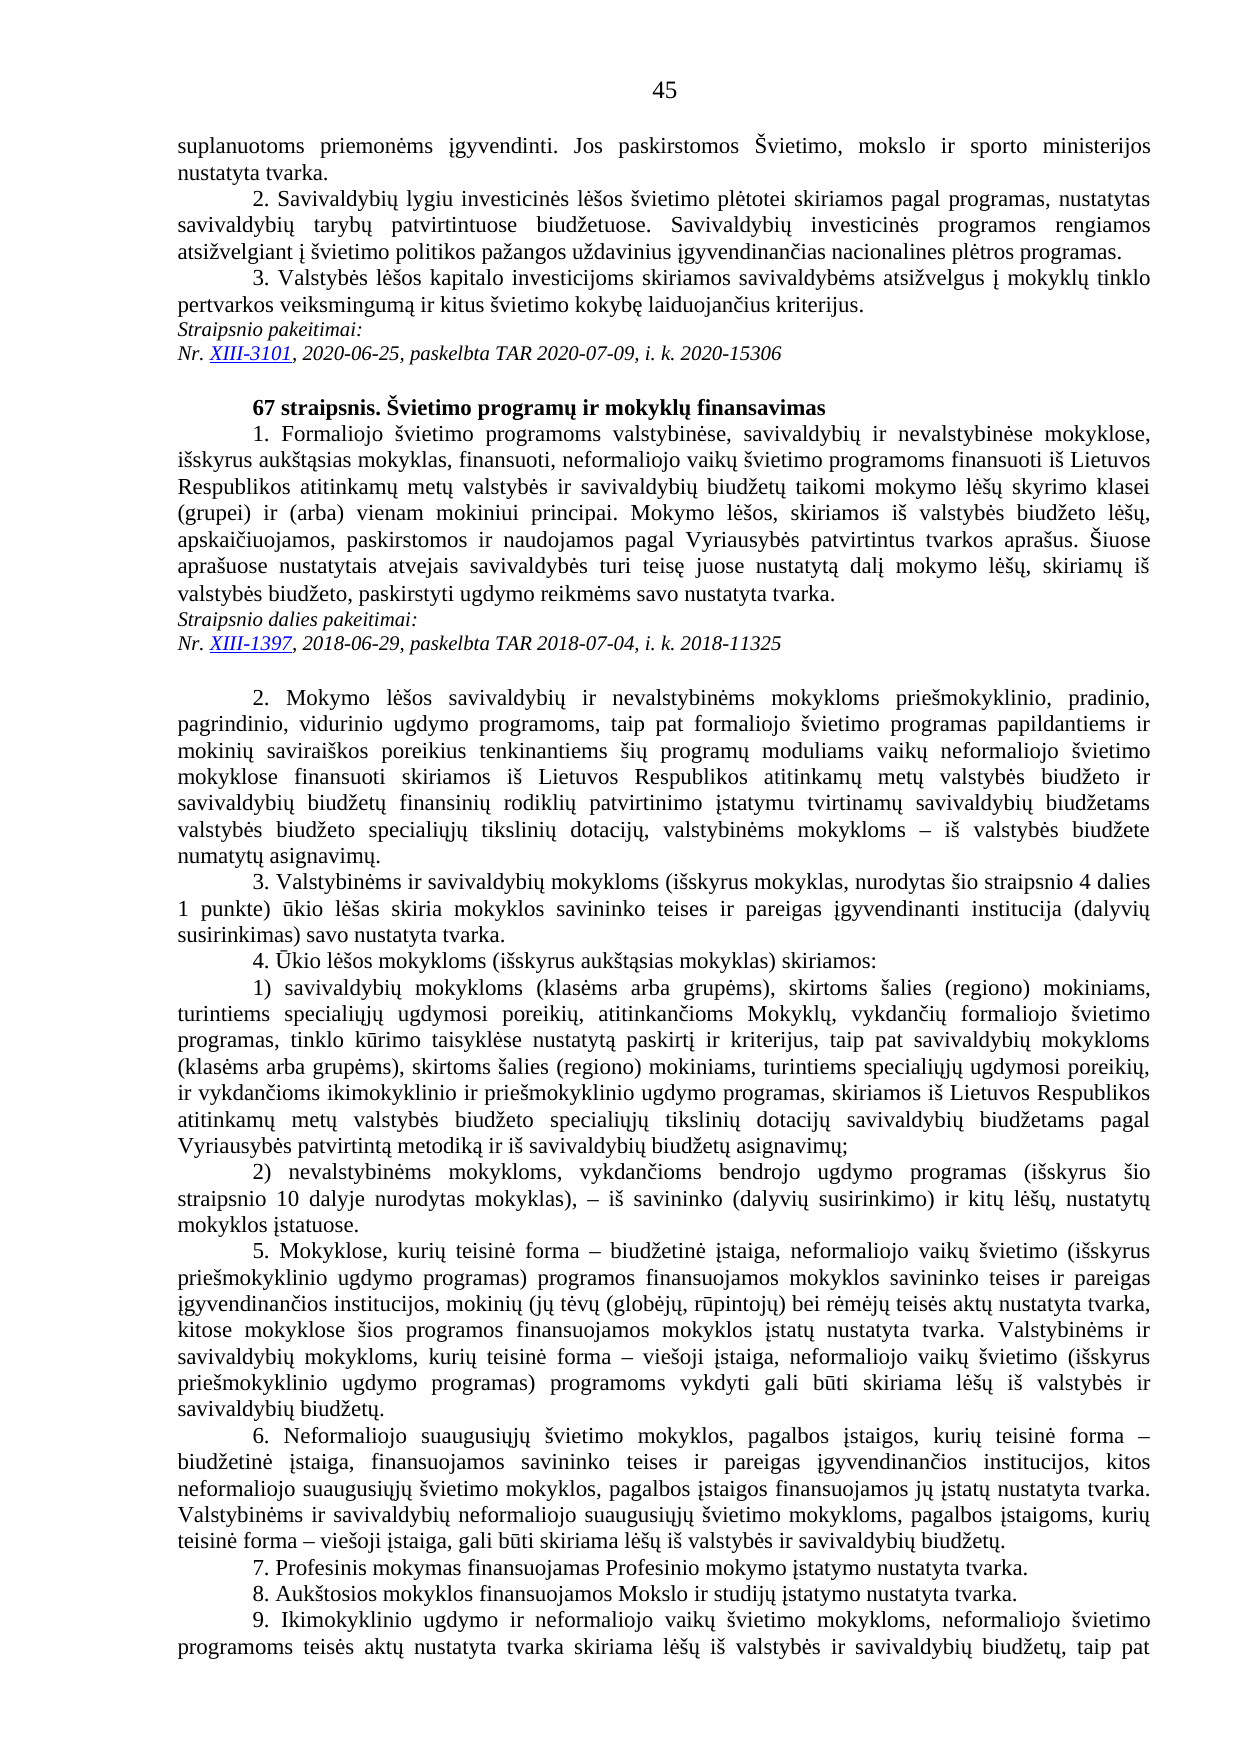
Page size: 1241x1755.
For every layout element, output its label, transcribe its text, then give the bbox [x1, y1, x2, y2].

text Straipsnio dalies pakeitimai: [177, 607, 1152, 631]
text 1) savivaldybių mokykloms (klasėms arba grupėms), skirtoms šalies (regiono) mokiniams, turintiems specialiųjų ugdymosi poreikių, atitinkančioms Mokyklų, vykdančių formaliojo švietimo programas, tinklo kūrimo taisyklėse nustatytą paskirtį ir kriterijus, taip pat savivaldybių mokykloms (klasėms arba grupėms), skirtoms šalies (regiono) mokiniams, turintiems specialiųjų ugdymosi poreikių, ir vykdančioms ikimokyklinio ir priešmokyklinio ugdymo programas, skiriamos iš Lietuvos Respublikos atitinkamų metų valstybės biudžeto specialiųjų tikslinių dotacijų savivaldybių biudžetams pagal Vyriausybės patvirtintą metodiką ir iš savivaldybių biudžetų asignavimų; [177, 974, 1152, 1158]
text 7. Profesinis mokymas finansuojamas Profesinio mokymo įstatymo nustatyta tvarka. [177, 1554, 1152, 1580]
text 3. Valstybinėms ir savivaldybių mokykloms (išskyrus mokyklas, nurodytas šio straipsnio 4 dalies 1 punkte) ūkio lėšas skiria mokyklos savininko teises ir pareigas įgyvendinanti institucija (dalyvių susirinkimas) savo nustatyta tvarka. [177, 868, 1152, 947]
text 1. Formaliojo švietimo programoms valstybinėse, savivaldybių ir nevalstybinėse mokyklose, išskyrus aukštąsias mokyklas, finansuoti, neformaliojo vaikų švietimo programoms finansuoti iš Lietuvos Respublikos atitinkamų metų valstybės ir savivaldybių biudžetų taikomi mokymo lėšų skyrimo klasei (grupei) ir (arba) vienam mokiniui principai. Mokymo lėšos, skiriamos iš valstybės biudžeto lėšų, apskaičiuojamos, paskirstomos ir naudojamos pagal Vyriausybės patvirtintus tvarkos aprašus. Šiuose aprašuose nustatytais atvejais savivaldybės turi teisę juose nustatytą dalį mokymo lėšų, skiriamų iš valstybės biudžeto, paskirstyti ugdymo reikmėms savo nustatyta tvarka. [177, 420, 1152, 607]
text 3. Valstybės lėšos kapitalo investicijoms skiriamos savivaldybėms atsižvelgus į mokyklų tinklo pertvarkos veiksmingumą ir kitus švietimo kokybę laiduojančius kriterijus. [177, 264, 1152, 317]
text 9. Ikimokyklinio ugdymo ir neformaliojo vaikų švietimo mokykloms, neformaliojo švietimo programoms teisės aktų nustatyta tvarka skiriama lėšų iš valstybės ir savivaldybių biudžetų, taip pat [177, 1606, 1152, 1659]
text 2. Mokymo lėšos savivaldybių ir nevalstybinėms mokykloms priešmokyklinio, pradinio, pagrindinio, vidurinio ugdymo programoms, taip pat formaliojo švietimo programas papildantiems ir mokinių saviraiškos poreikius tenkinantiems šių programų moduliams vaikų neformaliojo švietimo mokyklose finansuoti skiriamos iš Lietuvos Respublikos atitinkamų metų valstybės biudžeto ir savivaldybių biudžetų finansinių rodiklių patvirtinimo įstatymu tvirtinamų savivaldybių biudžetams valstybės biudžeto specialiųjų tikslinių dotacijų, valstybinėms mokykloms – iš valstybės biudžete numatytų asignavimų. [177, 684, 1152, 868]
text suplanuotoms priemonėms įgyvendinti. Jos paskirstomos Švietimo, mokslo ir sporto ministerijos nustatyta tvarka. [177, 132, 1152, 185]
text 6. Neformaliojo suaugusiųjų švietimo mokyklos, pagalbos įstaigos, kurių teisinė forma – biudžetinė įstaiga, finansuojamos savininko teises ir pareigas įgyvendinančios institucijos, kitos neformaliojo suaugusiųjų švietimo mokyklos, pagalbos įstaigos finansuojamos jų įstatų nustatyta tvarka. Valstybinėms ir savivaldybių neformaliojo suaugusiųjų švietimo mokykloms, pagalbos įstaigoms, kurių teisinė forma – viešoji įstaiga, gali būti skiriama lėšų iš valstybės ir savivaldybių biudžetų. [177, 1422, 1152, 1554]
text 8. Aukštosios mokyklos finansuojamos Mokslo ir studijų įstatymo nustatyta tvarka. [177, 1580, 1152, 1606]
text 2) nevalstybinėms mokykloms, vykdančioms bendrojo ugdymo programas (išskyrus šio straipsnio 10 dalyje nurodytas mokyklas), – iš savininko (dalyvių susirinkimo) ir kitų lėšų, nustatytų mokyklos įstatuose. [177, 1158, 1152, 1237]
text Straipsnio pakeitimai: [177, 317, 1152, 341]
text Nr. XIII-3101, 2020-06-25, paskelbta TAR 2020-07-09, i. k. 2020-15306 [177, 341, 1152, 365]
text Nr. XIII-1397, 2018-06-29, paskelbta TAR 2018-07-04, i. k. 2018-11325 [177, 631, 1152, 655]
text 5. Mokyklose, kurių teisinė forma – biudžetinė įstaiga, neformaliojo vaikų švietimo (išskyrus priešmokyklinio ugdymo programas) programos finansuojamos mokyklos savininko teises ir pareigas įgyvendinančios institucijos, mokinių (jų tėvų (globėjų, rūpintojų) bei rėmėjų teisės aktų nustatyta tvarka, kitose mokyklose šios programos finansuojamos mokyklos įstatų nustatyta tvarka. Valstybinėms ir savivaldybių mokykloms, kurių teisinė forma – viešoji įstaiga, neformaliojo vaikų švietimo (išskyrus priešmokyklinio ugdymo programas) programoms vykdyti gali būti skiriama lėšų iš valstybės ir savivaldybių biudžetų. [177, 1237, 1152, 1422]
text 67 straipsnis. Švietimo programų ir mokyklų finansavimas [177, 394, 1152, 420]
text 4. Ūkio lėšos mokykloms (išskyrus aukštąsias mokyklas) skiriamos: [177, 947, 1152, 974]
text 2. Savivaldybių lygiu investicinės lėšos švietimo plėtotei skiriamos pagal programas, nustatytas savivaldybių tarybų patvirtintuose biudžetuose. Savivaldybių investicinės programos rengiamos atsižvelgiant į švietimo politikos pažangos uždavinius įgyvendinančias nacionalines plėtros programas. [177, 185, 1152, 264]
